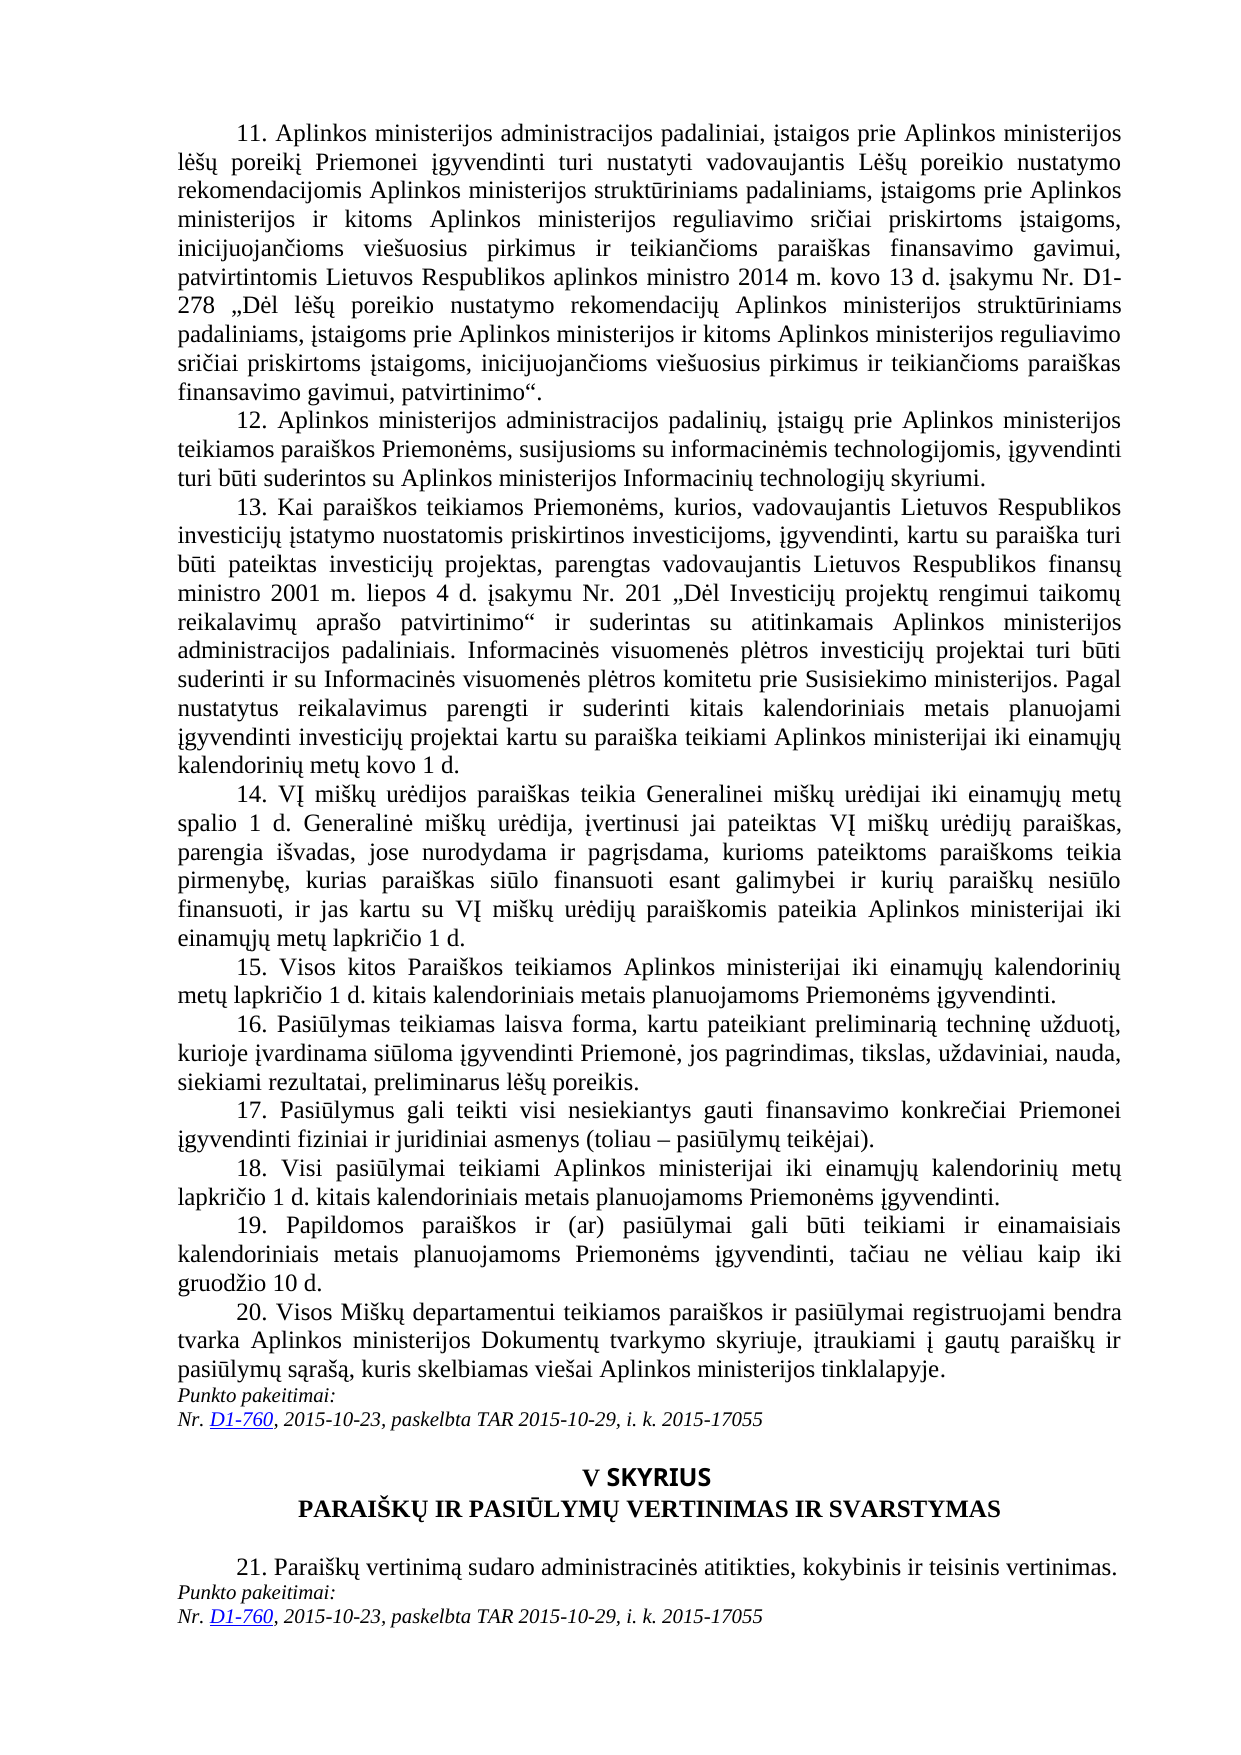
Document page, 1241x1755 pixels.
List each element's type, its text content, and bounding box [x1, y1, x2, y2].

text 14. VĮ miškų urėdijos paraiškas teikia Generalinei miškų urėdijai iki einamųjų metų spalio 1 d. Generalinė miškų urėdija, įvertinusi jai pateiktas VĮ miškų urėdijų paraiškas, parengia išvadas, jose nurodydama ir pagrįsdama, kurioms pateiktoms paraiškoms teikia pirmenybę, kurias paraiškas siūlo finansuoti esant galimybei ir kurių paraiškų nesiūlo finansuoti, ir jas kartu su VĮ miškų urėdijų paraiškomis pateikia Aplinkos ministerijai iki einamųjų metų lapkričio 1 d. [177, 779, 1122, 952]
text 12. Aplinkos ministerijos administracijos padalinių, įstaigų prie Aplinkos ministerijos teikiamos paraiškos Priemonėms, susijusioms su informacinėmis technologijomis, įgyvendinti turi būti suderintos su Aplinkos ministerijos Informacinių technologijų skyriumi. [177, 406, 1122, 492]
text Nr. D1-760, 2015-10-23, paskelbta TAR 2015-10-29, i. k. 2015-17055 [177, 1604, 1122, 1628]
text 17. Pasiūlymus gali teikti visi nesiekiantys gauti finansavimo konkrečiai Priemonei įgyvendinti fiziniai ir juridiniai asmenys (toliau – pasiūlymų teikėjai). [177, 1096, 1122, 1153]
text Nr. D1-760, 2015-10-23, paskelbta TAR 2015-10-29, i. k. 2015-17055 [177, 1407, 1122, 1431]
text 11. Aplinkos ministerijos administracijos padaliniai, įstaigos prie Aplinkos ministerijos lėšų poreikį Priemonei įgyvendinti turi nustatyti vadovaujantis Lėšų poreikio nustatymo rekomendacijomis Aplinkos ministerijos struktūriniams padaliniams, įstaigoms prie Aplinkos ministerijos ir kitoms Aplinkos ministerijos reguliavimo sričiai priskirtoms įstaigoms, inicijuojančioms viešuosius pirkimus ir teikiančioms paraiškas finansavimo gavimui, patvirtintomis Lietuvos Respublikos aplinkos ministro 2014 m. kovo 13 d. įsakymu Nr. D1-278 „Dėl lėšų poreikio nustatymo rekomendacijų Aplinkos ministerijos struktūriniams padaliniams, įstaigoms prie Aplinkos ministerijos ir kitoms Aplinkos ministerijos reguliavimo sričiai priskirtoms įstaigoms, inicijuojančioms viešuosius pirkimus ir teikiančioms paraiškas finansavimo gavimui, patvirtinimo“. [177, 118, 1122, 406]
text PARAIŠKŲ IR PASIŪLYMŲ VERTINIMAS IR SVARSTYMAS [177, 1494, 1122, 1523]
text 20. Visos Miškų departamentui teikiamos paraiškos ir pasiūlymai registruojami bendra tvarka Aplinkos ministerijos Dokumentų tvarkymo skyriuje, įtraukiami į gautų paraiškų ir pasiūlymų sąrašą, kuris skelbiamas viešai Aplinkos ministerijos tinklalapyje. [177, 1297, 1122, 1383]
text Punkto pakeitimai: [177, 1580, 1122, 1604]
text 21. Paraiškų vertinimą sudaro administracinės atitikties, kokybinis ir teisinis vertinimas. [177, 1552, 1122, 1580]
text 13. Kai paraiškos teikiamos Priemonėms, kurios, vadovaujantis Lietuvos Respublikos investicijų įstatymo nuostatomis priskirtinos investicijoms, įgyvendinti, kartu su paraiška turi būti pateiktas investicijų projektas, parengtas vadovaujantis Lietuvos Respublikos finansų ministro 2001 m. liepos 4 d. įsakymu Nr. 201 „Dėl Investicijų projektų rengimui taikomų reikalavimų aprašo patvirtinimo“ ir suderintas su atitinkamais Aplinkos ministerijos administracijos padaliniais. Informacinės visuomenės plėtros investicijų projektai turi būti suderinti ir su Informacinės visuomenės plėtros komitetu prie Susisiekimo ministerijos. Pagal nustatytus reikalavimus parengti ir suderinti kitais kalendoriniais metais planuojami įgyvendinti investicijų projektai kartu su paraiška teikiami Aplinkos ministerijai iki einamųjų kalendorinių metų kovo 1 d. [177, 492, 1122, 779]
text 15. Visos kitos Paraiškos teikiamos Aplinkos ministerijai iki einamųjų kalendorinių metų lapkričio 1 d. kitais kalendoriniais metais planuojamoms Priemonėms įgyvendinti. [177, 952, 1122, 1009]
text 16. Pasiūlymas teikiamas laisva forma, kartu pateikiant preliminarią techninę užduotį, kurioje įvardinama siūloma įgyvendinti Priemonė, jos pagrindimas, tikslas, uždaviniai, nauda, siekiami rezultatai, preliminarus lėšų poreikis. [177, 1009, 1122, 1096]
text 18. Visi pasiūlymai teikiami Aplinkos ministerijai iki einamųjų kalendorinių metų lapkričio 1 d. kitais kalendoriniais metais planuojamoms Priemonėms įgyvendinti. [177, 1153, 1122, 1211]
text V skyrius [177, 1460, 1122, 1494]
text Punkto pakeitimai: [177, 1383, 1122, 1407]
text 19. Papildomos paraiškos ir (ar) pasiūlymai gali būti teikiami ir einamaisiais kalendoriniais metais planuojamoms Priemonėms įgyvendinti, tačiau ne vėliau kaip iki gruodžio 10 d. [177, 1211, 1122, 1297]
